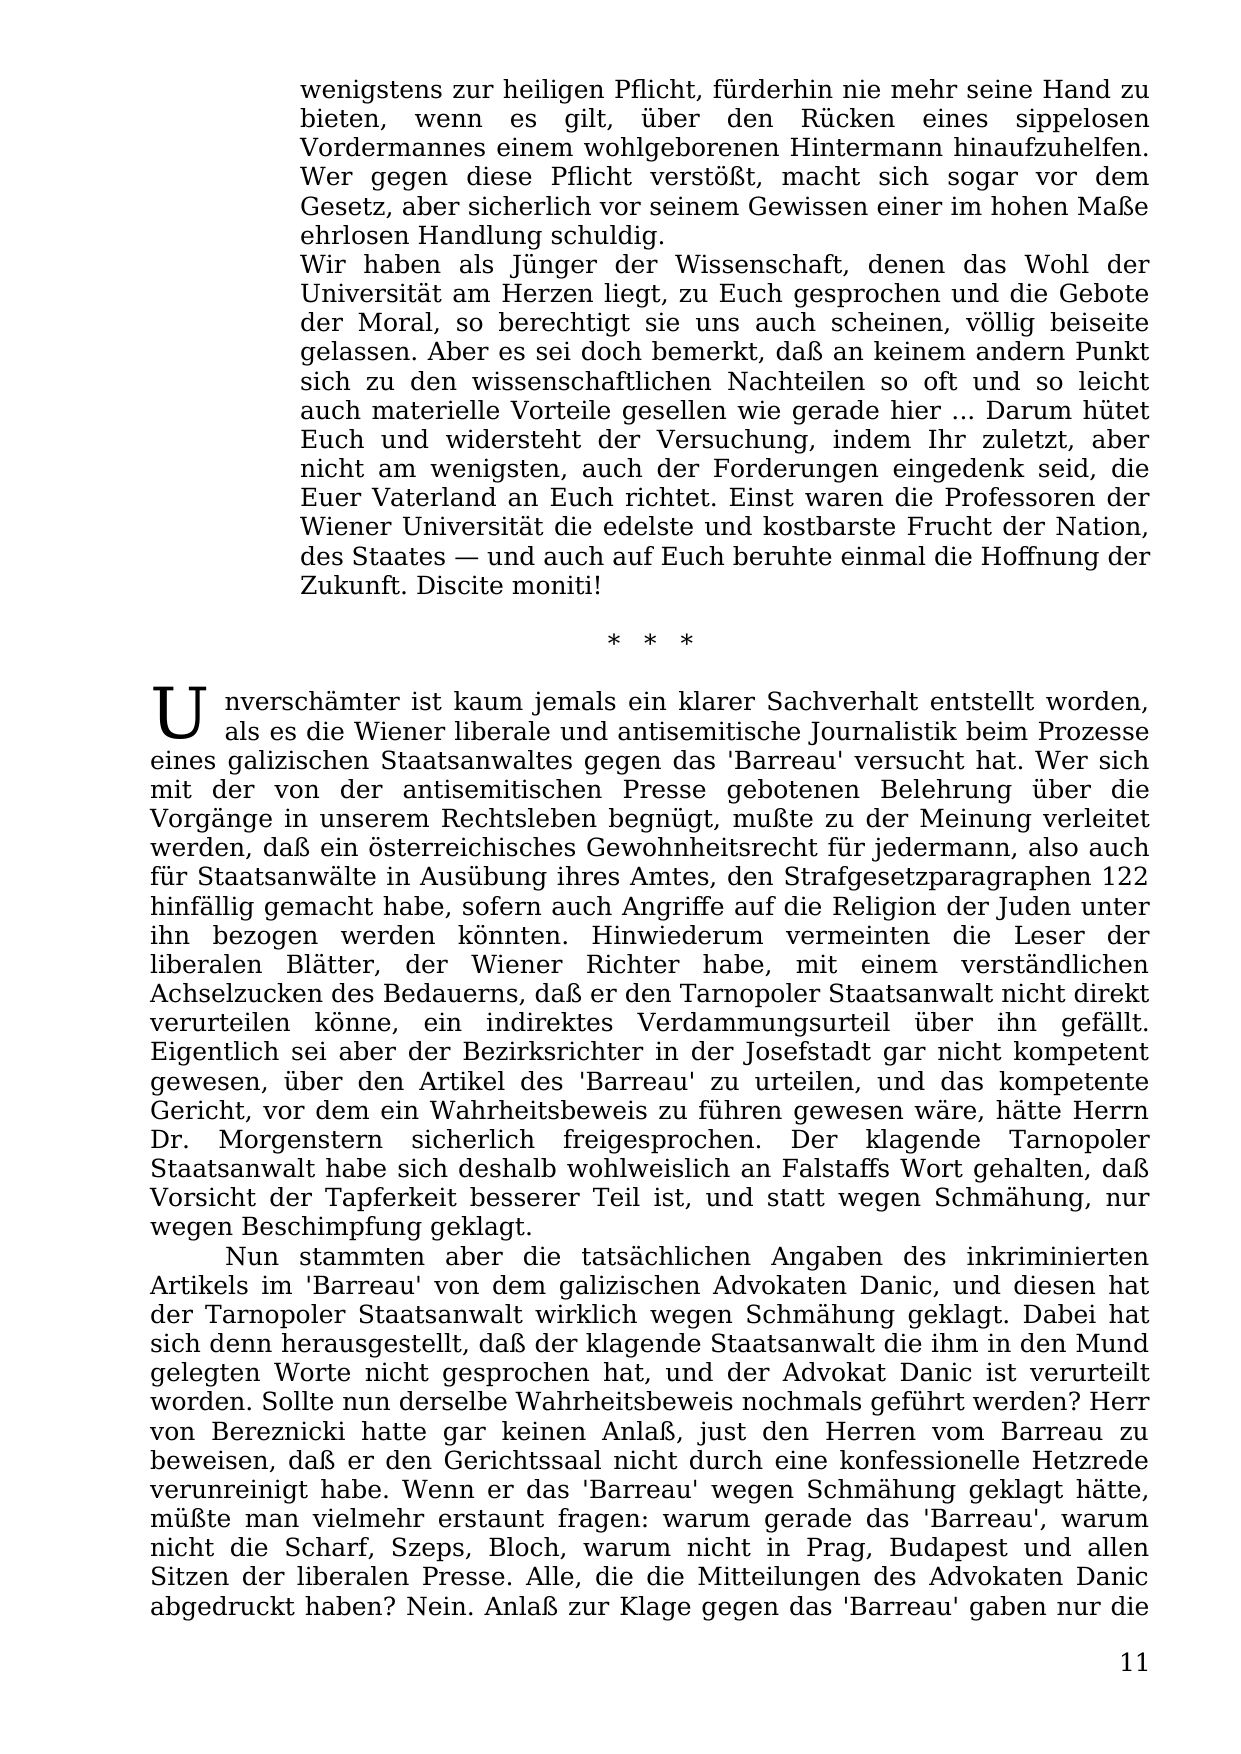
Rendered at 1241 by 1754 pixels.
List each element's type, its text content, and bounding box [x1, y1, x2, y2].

text wenigstens zur heiligen Pflicht, fürderhin nie mehr seine Hand zu bieten, wenn es gilt, über den Rücken eines sippelosen Vordermannes einem wohlgeborenen Hintermann hinaufzuhelfen. Wer gegen diese Pflicht verstößt, macht sich sogar vor dem Gesetz, aber sicherlich vor seinem Gewissen einer im hohen Maße ehrlosen Handlung schuldig. [300, 75, 1151, 250]
text Nun stammten aber die tatsächlichen Angaben des inkriminierten Artikels im 'Barreau' von dem galizischen Advokaten Danic, und diesen hat der Tarnopoler Staatsanwalt wirklich wegen Schmähung geklagt. Dabei hat sich denn herausgestellt, daß der klagende Staatsanwalt die ihm in den Mund gelegten Worte nicht gesprochen hat, und der Advokat Danic ist verurteilt worden. Sollte nun derselbe Wahrheitsbeweis nochmals geführt werden? Herr von Bereznicki hatte gar keinen Anlaß, just den Herren vom Barreau zu beweisen, daß er den Gerichtssaal nicht durch eine konfessionelle Hetzrede verunreinigt habe. Wenn er das 'Barreau' wegen Schmähung geklagt hätte, müßte man vielmehr erstaunt fragen: warum gerade das 'Barreau', warum nicht die Scharf, Szeps, Bloch, warum nicht in Prag, Budapest und allen Sitzen der liberalen Presse. Alle, die die Mitteilungen des Advokaten Danic abgedruckt haben? Nein. Anlaß zur Klage gegen das 'Barreau' gaben nur die [150, 1242, 1151, 1621]
text * * * [150, 629, 1151, 658]
text Unverschämter ist kaum jemals ein klarer Sachverhalt entstellt worden, als es die Wiener liberale und antisemitische Journalistik beim Prozesse eines galizischen Staatsanwaltes gegen das 'Barreau' versucht hat. Wer sich mit der von der antisemitischen Presse gebotenen Belehrung über die Vorgänge in unserem Rechtsleben begnügt, mußte zu der Meinung verleitet werden, daß ein österreichisches Gewohnheitsrecht für jedermann, also auch für Staatsanwälte in Ausübung ihres Amtes, den Strafgesetzparagraphen 122 hinfällig gemacht habe, sofern auch Angriffe auf die Religion der Juden unter ihn bezogen werden könnten. Hinwiederum vermeinten die Leser der liberalen Blätter, der Wiener Richter habe, mit einem verständlichen Achselzucken des Bedauerns, daß er den Tarnopoler Staatsanwalt nicht direkt verurteilen könne, ein indirektes Verdammungsurteil über ihn gefällt. Eigentlich sei aber der Bezirksrichter in der Josefstadt gar nicht kompetent gewesen, über den Artikel des 'Barreau' zu urteilen, und das kompetente Gericht, vor dem ein Wahrheitsbeweis zu führen gewesen wäre, hätte Herrn Dr. Morgenstern sicherlich freigesprochen. Der klagende Tarnopoler Staatsanwalt habe sich deshalb wohlweislich an Falstaffs Wort gehalten, daß Vorsicht der Tapferkeit besserer Teil ist, und statt wegen Schmähung, nur wegen Beschimpfung geklagt. [150, 687, 1151, 1242]
text Wir haben als Jünger der Wissenschaft, denen das Wohl der Universität am Herzen liegt, zu Euch gesprochen und die Gebote der Moral, so berechtigt sie uns auch scheinen, völlig beiseite gelassen. Aber es sei doch bemerkt, daß an keinem andern Punkt sich zu den wissenschaftlichen Nachteilen so oft und so leicht auch materielle Vorteile gesellen wie gerade hier ... Darum hütet Euch und widersteht der Versuchung, indem Ihr zuletzt, aber nicht am wenigsten, auch der Forderungen eingedenk seid, die Euer Vaterland an Euch richtet. Einst waren die Professoren der Wiener Universität die edelste und kostbarste Frucht der Nation, des Staates — und auch auf Euch beruhte einmal die Hoffnung der Zukunft. Discite moniti! [300, 250, 1151, 600]
